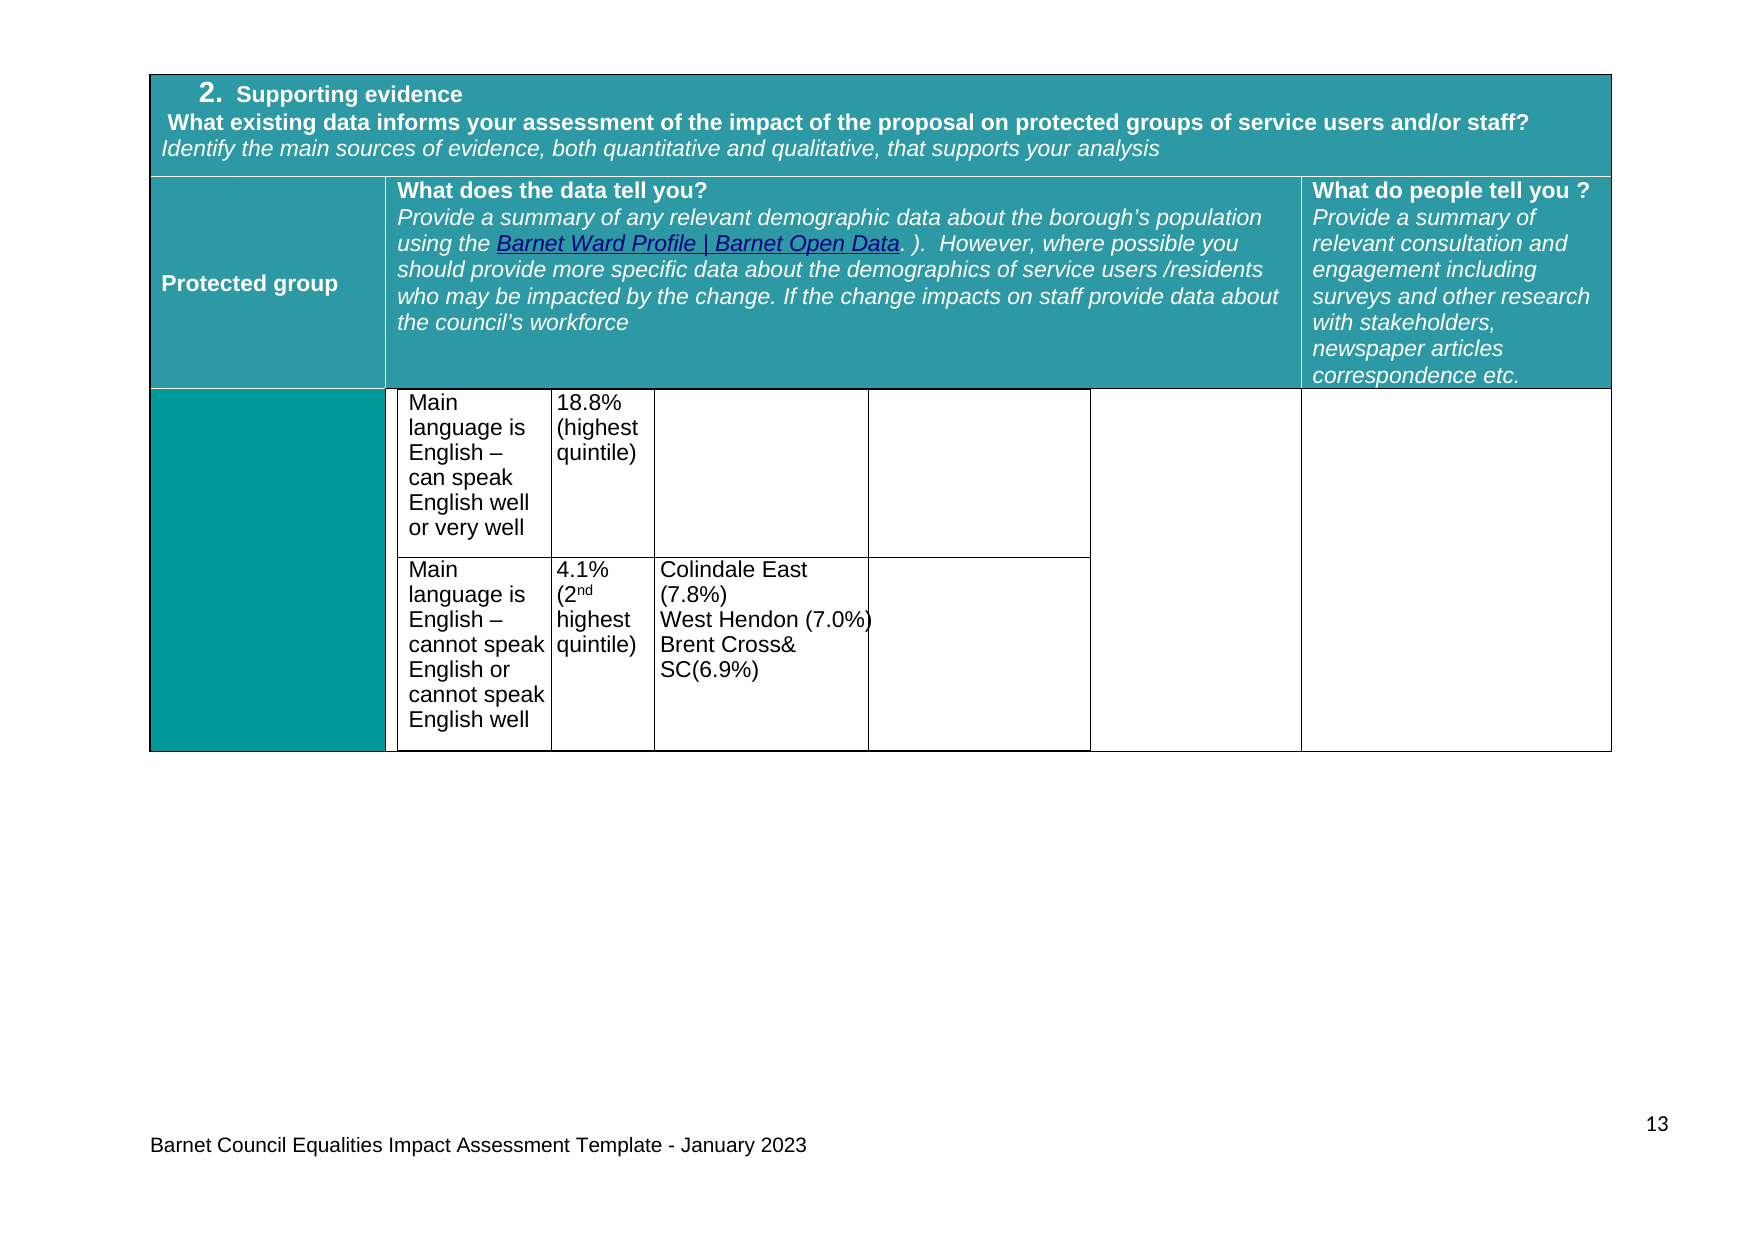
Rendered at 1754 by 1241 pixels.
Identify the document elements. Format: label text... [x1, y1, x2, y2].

table_cell [869, 558, 1090, 749]
table_cell Colindale East (7.8%) West Hendon (7.0%) Brent Cross& SC(6.9%) [655, 558, 868, 749]
table_cell [655, 390, 868, 557]
table_cell Main language is English – cannot speak English or cannot speak English well [398, 558, 551, 749]
table_cell Main language is English – can speak English well or very well [398, 390, 551, 557]
table_cell [386, 389, 397, 751]
table_header Supporting evidence What existing data informs your assessment of the impact of the proposal on protected groups of service users and/or staff? Identify the main sources of evidence, both quantitative and qualitative, that supports your analysis [151, 75, 1611, 176]
table_cell [151, 389, 385, 751]
table_cell 18.8% (highest quintile) [552, 390, 654, 557]
table_cell 4.1% (2nd highest quintile) [552, 558, 654, 749]
table_cell [1302, 389, 1611, 751]
table_cell Protected group [151, 177, 385, 388]
table_cell [869, 390, 1090, 557]
table_cell What do people tell you ? Provide a summary of relevant consultation and engagement including surveys and other research with stakeholders, newspaper articles correspondence etc. [1302, 177, 1611, 388]
table_cell What does the data tell you? Provide a summary of any relevant demographic data about the borough’s population using the Barnet Ward Profile | Barnet Open Data. ). However, where possible you should provide more specific data about the demographics of service users /residents who may be impacted by the change. If the change impacts on staff provide data about the council’s workforce [386, 177, 1301, 388]
table_cell [1091, 389, 1301, 751]
